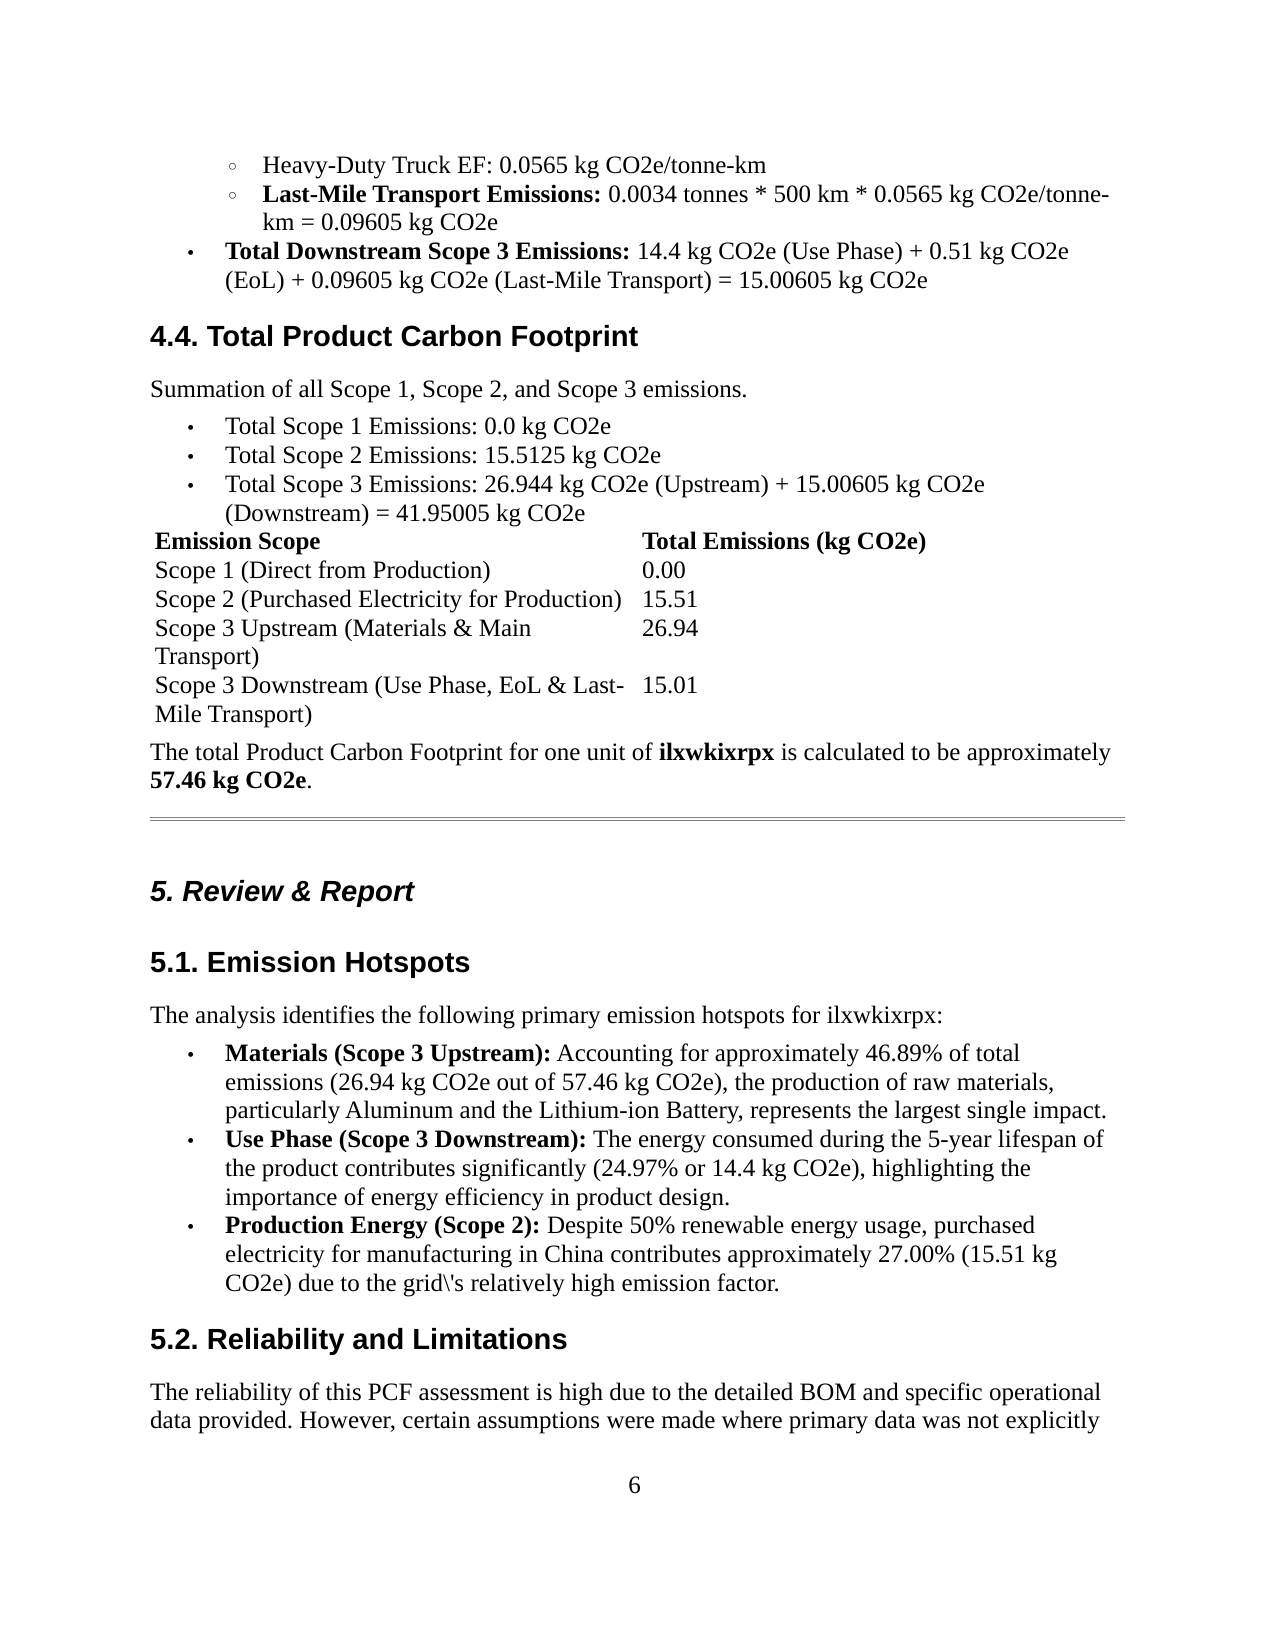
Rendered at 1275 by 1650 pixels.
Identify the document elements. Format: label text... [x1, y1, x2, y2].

list Production Energy (Scope 2): Despite 50% renewable energy usage, purchased electricity for manufacturing in China contributes approximately 27.00% (15.51 kg CO2e) due to the grid\'s relatively high emission factor. [187, 1211, 1125, 1297]
table_cell Scope 2 (Purchased Electricity for Production) [150, 584, 637, 613]
table_cell Scope 3 Upstream (Materials & Main Transport) [150, 613, 637, 670]
list Total Scope 2 Emissions: 15.5125 kg CO2e [187, 440, 1125, 469]
list Total Scope 3 Emissions: 26.944 kg CO2e (Upstream) + 15.00605 kg CO2e (Downstream) = 41.95005 kg CO2e [187, 469, 1125, 526]
table_cell 26.94 [638, 613, 1125, 670]
table_cell Scope 3 Downstream (Use Phase, EoL & Last-Mile Transport) [150, 670, 637, 728]
text The total Product Carbon Footprint for one unit of ilxwkixrpx is calculated to be approximately 57.46 kg CO2e. [150, 737, 1125, 794]
subtitle 4.4. Total Product Carbon Footprint [150, 319, 1125, 352]
list Heavy-Duty Truck EF: 0.0565 kg CO2e/tonne-km [225, 150, 1125, 179]
table_cell 15.51 [638, 584, 1125, 613]
table_cell 15.01 [638, 670, 1125, 728]
subtitle 5.2. Reliability and Limitations [150, 1322, 1125, 1355]
list Last-Mile Transport Emissions: 0.0034 tonnes * 500 km * 0.0565 kg CO2e/tonne-km = 0.09605 kg CO2e [225, 179, 1125, 236]
table_cell Scope 1 (Direct from Production) [150, 555, 637, 584]
table_cell 0.00 [638, 555, 1125, 584]
text The reliability of this PCF assessment is high due to the detailed BOM and specific operational data provided. However, certain assumptions were made where primary data was not explicitly [150, 1377, 1125, 1434]
list Use Phase (Scope 3 Downstream): The energy consumed during the 5-year lifespan of the product contributes significantly (24.97% or 14.4 kg CO2e), highlighting the importance of energy efficiency in product design. [187, 1124, 1125, 1211]
table_header Total Emissions (kg CO2e) [638, 526, 1125, 555]
list Total Scope 1 Emissions: 0.0 kg CO2e [187, 411, 1125, 440]
text Summation of all Scope 1, Scope 2, and Scope 3 emissions. [150, 374, 1125, 402]
subtitle 5. Review & Report [150, 874, 1125, 908]
list Total Downstream Scope 3 Emissions: 14.4 kg CO2e (Use Phase) + 0.51 kg CO2e (EoL) + 0.09605 kg CO2e (Last-Mile Transport) = 15.00605 kg CO2e [187, 236, 1125, 294]
subtitle 5.1. Emission Hotspots [150, 945, 1125, 979]
list Materials (Scope 3 Upstream): Accounting for approximately 46.89% of total emissions (26.94 kg CO2e out of 57.46 kg CO2e), the production of raw materials, particularly Aluminum and the Lithium-ion Battery, represents the largest single impact. [187, 1038, 1125, 1124]
table_header Emission Scope [150, 526, 637, 555]
text The analysis identifies the following primary emission hotspots for ilxwkixrpx: [150, 1000, 1125, 1029]
